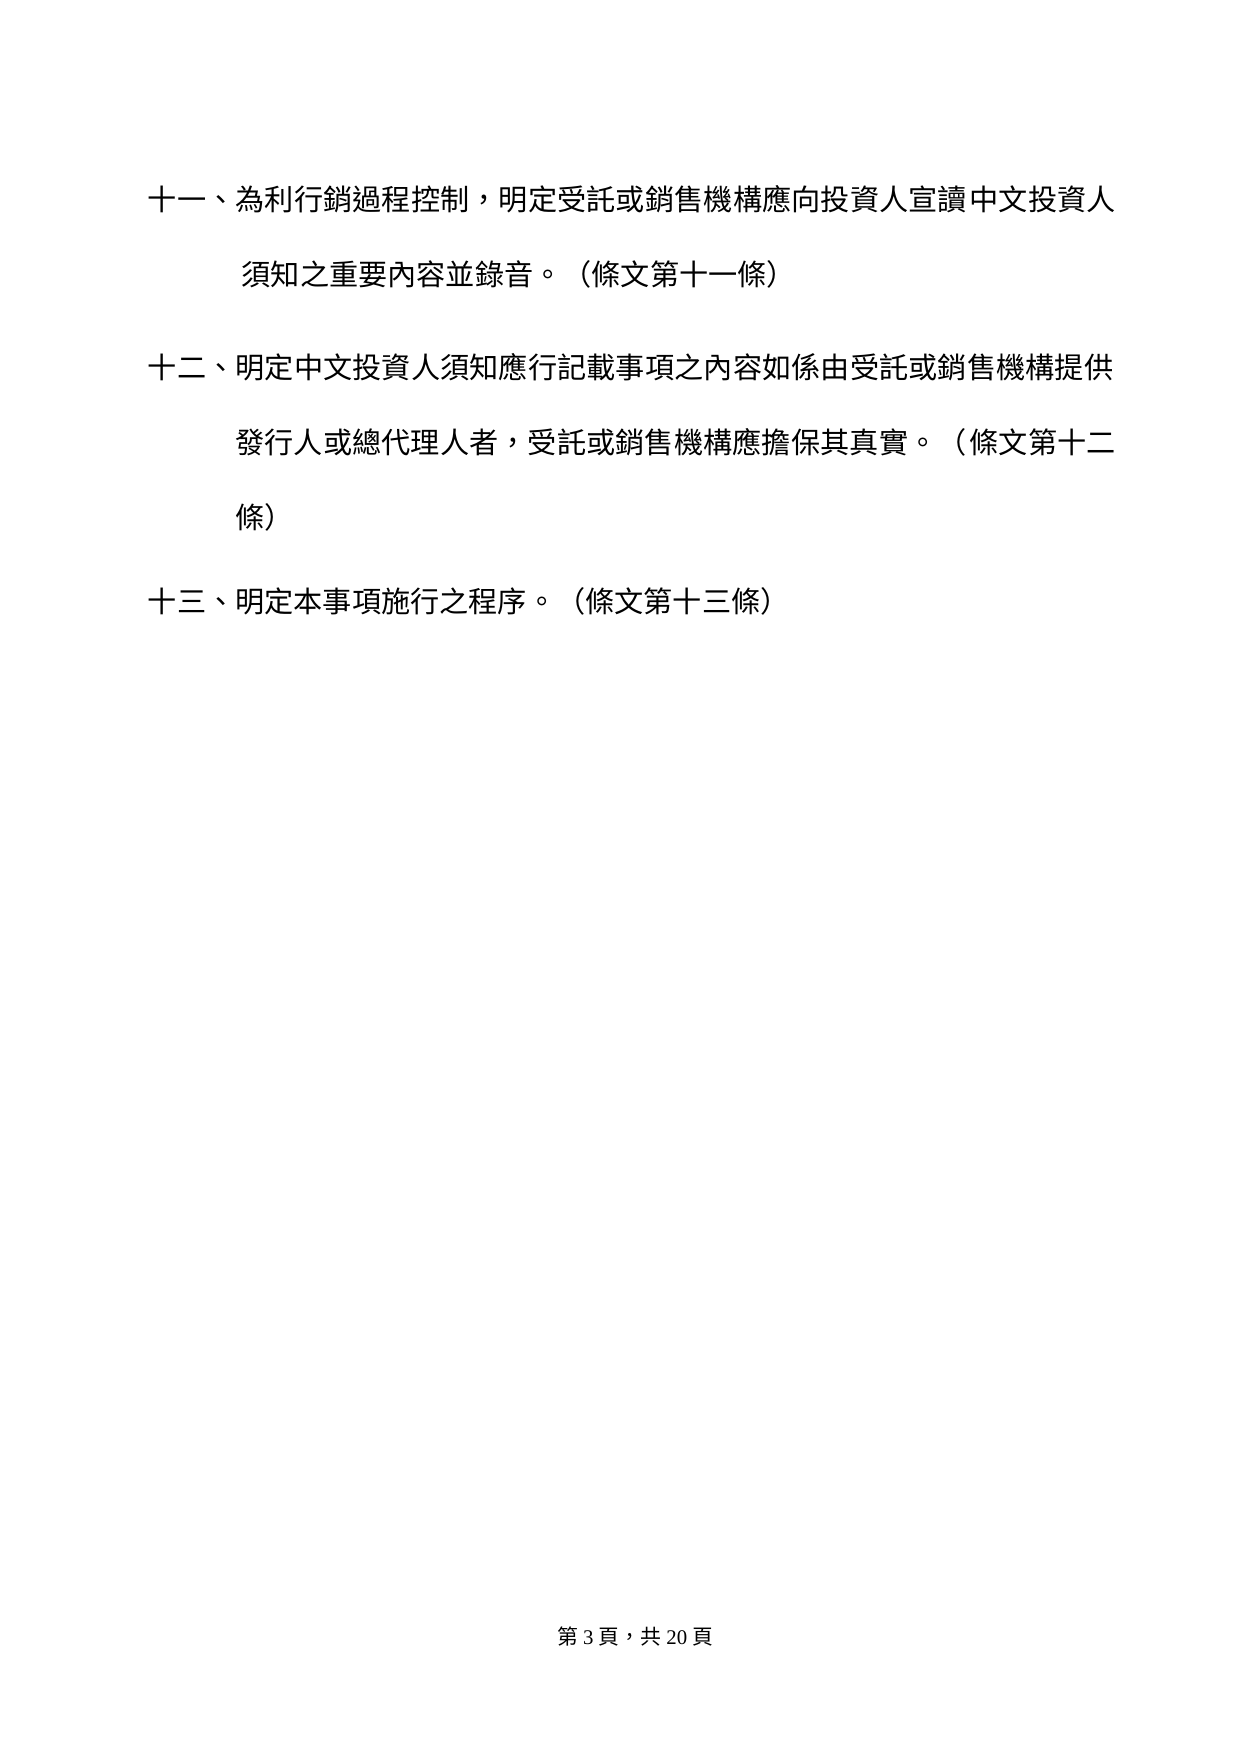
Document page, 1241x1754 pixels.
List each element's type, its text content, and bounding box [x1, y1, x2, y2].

text 十一、為利行銷過程控制，明定受託或銷售機構應向投資人宣讀中文投資人須知之重要內容並錄音。（條文第十一條） [148, 160, 1116, 310]
text 十二、明定中文投資人須知應行記載事項之內容如係由受託或銷售機構提供發行人或總代理人者，受託或銷售機構應擔保其真實。（條文第十二條） [148, 329, 1116, 554]
text 十三、明定本事項施行之程序。（條文第十三條） [148, 572, 1122, 622]
